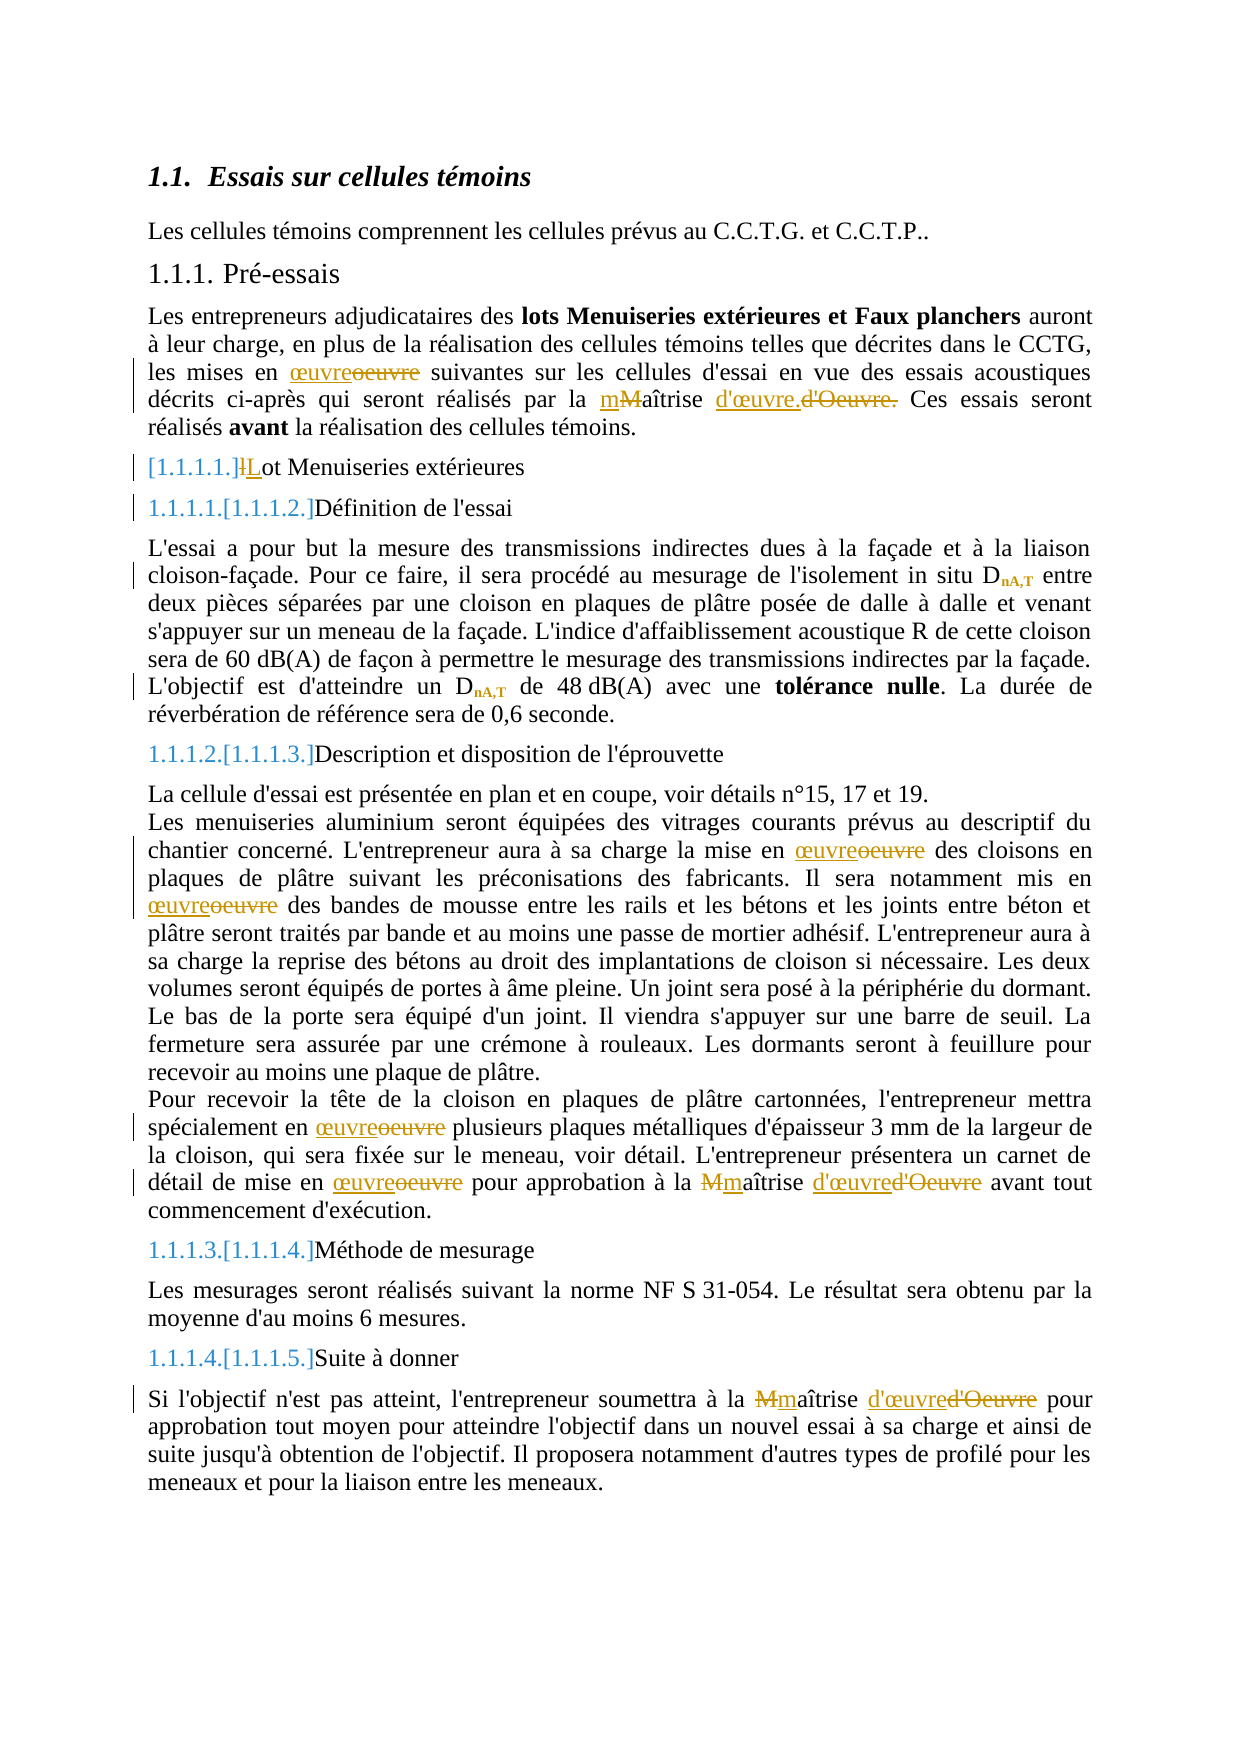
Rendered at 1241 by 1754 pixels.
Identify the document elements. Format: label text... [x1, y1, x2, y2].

text Pour recevoir la tête de la cloison en plaques de plâtre cartonnées, l'entrepreneur mettra spécialement en œuvre plusieurs plaques métalliques d'épaisseur 3 mm de la largeur de la cloison, qui sera fixée sur le meneau, voir détail. L'entrepreneur présentera un carnet de détail de mise en œuvre pour approbation à la maîtrise d'œuvre avant tout commencement d'exécution. [148, 1085, 1092, 1224]
subtitle Pré-essais [148, 258, 1092, 290]
text Les mesurages seront réalisés suivant la norme NF S 31-054. Le résultat sera obtenu par la moyenne d'au moins 6 mesures. [148, 1277, 1092, 1332]
subtitle Définition de l'essai [148, 494, 1092, 521]
text Les entrepreneurs adjudicataires des lots Menuiseries extérieures et Faux planchers auront à leur charge, en plus de la réalisation des cellules témoins telles que décrites dans le CCTG, les mises en œuvre suivantes sur les cellules d'essai en vue des essais acoustiques décrits ci-après qui seront réalisés par la maîtrise d'œuvre. Ces essais seront réalisés avant la réalisation des cellules témoins. [148, 302, 1092, 441]
subtitle Description et disposition de l'éprouvette [148, 740, 1092, 768]
subtitle Essais sur cellules témoins [148, 160, 1092, 192]
text Les cellules témoins comprennent les cellules prévus au C.C.T.G. et C.C.T.P.. [148, 217, 1092, 245]
subtitle Suite à donner [148, 1344, 1092, 1372]
text L'essai a pour but la mesure des transmissions indirectes dues à la façade et à la liaison cloison-façade. Pour ce faire, il sera procédé au mesurage de l'isolement in situ DnA,T entre deux pièces séparées par une cloison en plaques de plâtre posée de dalle à dalle et venant s'appuyer sur un meneau de la façade. L'indice d'affaiblissement acoustique R de cette cloison sera de 60 dB(A) de façon à permettre le mesurage des transmissions indirectes par la façade. L'objectif est d'atteindre un DnA,T de 48 dB(A) avec une tolérance nulle. La durée de réverbération de référence sera de 0,6 seconde. [148, 534, 1092, 728]
text Si l'objectif n'est pas atteint, l'entrepreneur soumettra à la maîtrise d'œuvre pour approbation tout moyen pour atteindre l'objectif dans un nouvel essai à sa charge et ainsi de suite jusqu'à obtention de l'objectif. Il proposera notamment d'autres types de profilé pour les meneaux et pour la liaison entre les meneaux. [148, 1385, 1092, 1496]
text La cellule d'essai est présentée en plan et en coupe, voir détails n°15, 17 et 19. [148, 781, 1092, 808]
text Les menuiseries aluminium seront équipées des vitrages courants prévus au descriptif du chantier concerné. L'entrepreneur aura à sa charge la mise en œuvre des cloisons en plaques de plâtre suivant les préconisations des fabricants. Il sera notamment mis en œuvre des bandes de mousse entre les rails et les bétons et les joints entre béton et plâtre seront traités par bande et au moins une passe de mortier adhésif. L'entrepreneur aura à sa charge la reprise des bétons au droit des implantations de cloison si nécessaire. Les deux volumes seront équipés de portes à âme pleine. Un joint sera posé à la périphérie du dormant. Le bas de la porte sera équipé d'un joint. Il viendra s'appuyer sur une barre de seuil. La fermeture sera assurée par une crémone à rouleaux. Les dormants seront à feuillure pour recevoir au moins une plaque de plâtre. [148, 808, 1092, 1085]
subtitle Méthode de mesurage [148, 1236, 1092, 1264]
subtitle Lot Menuiseries extérieures [148, 453, 1092, 481]
